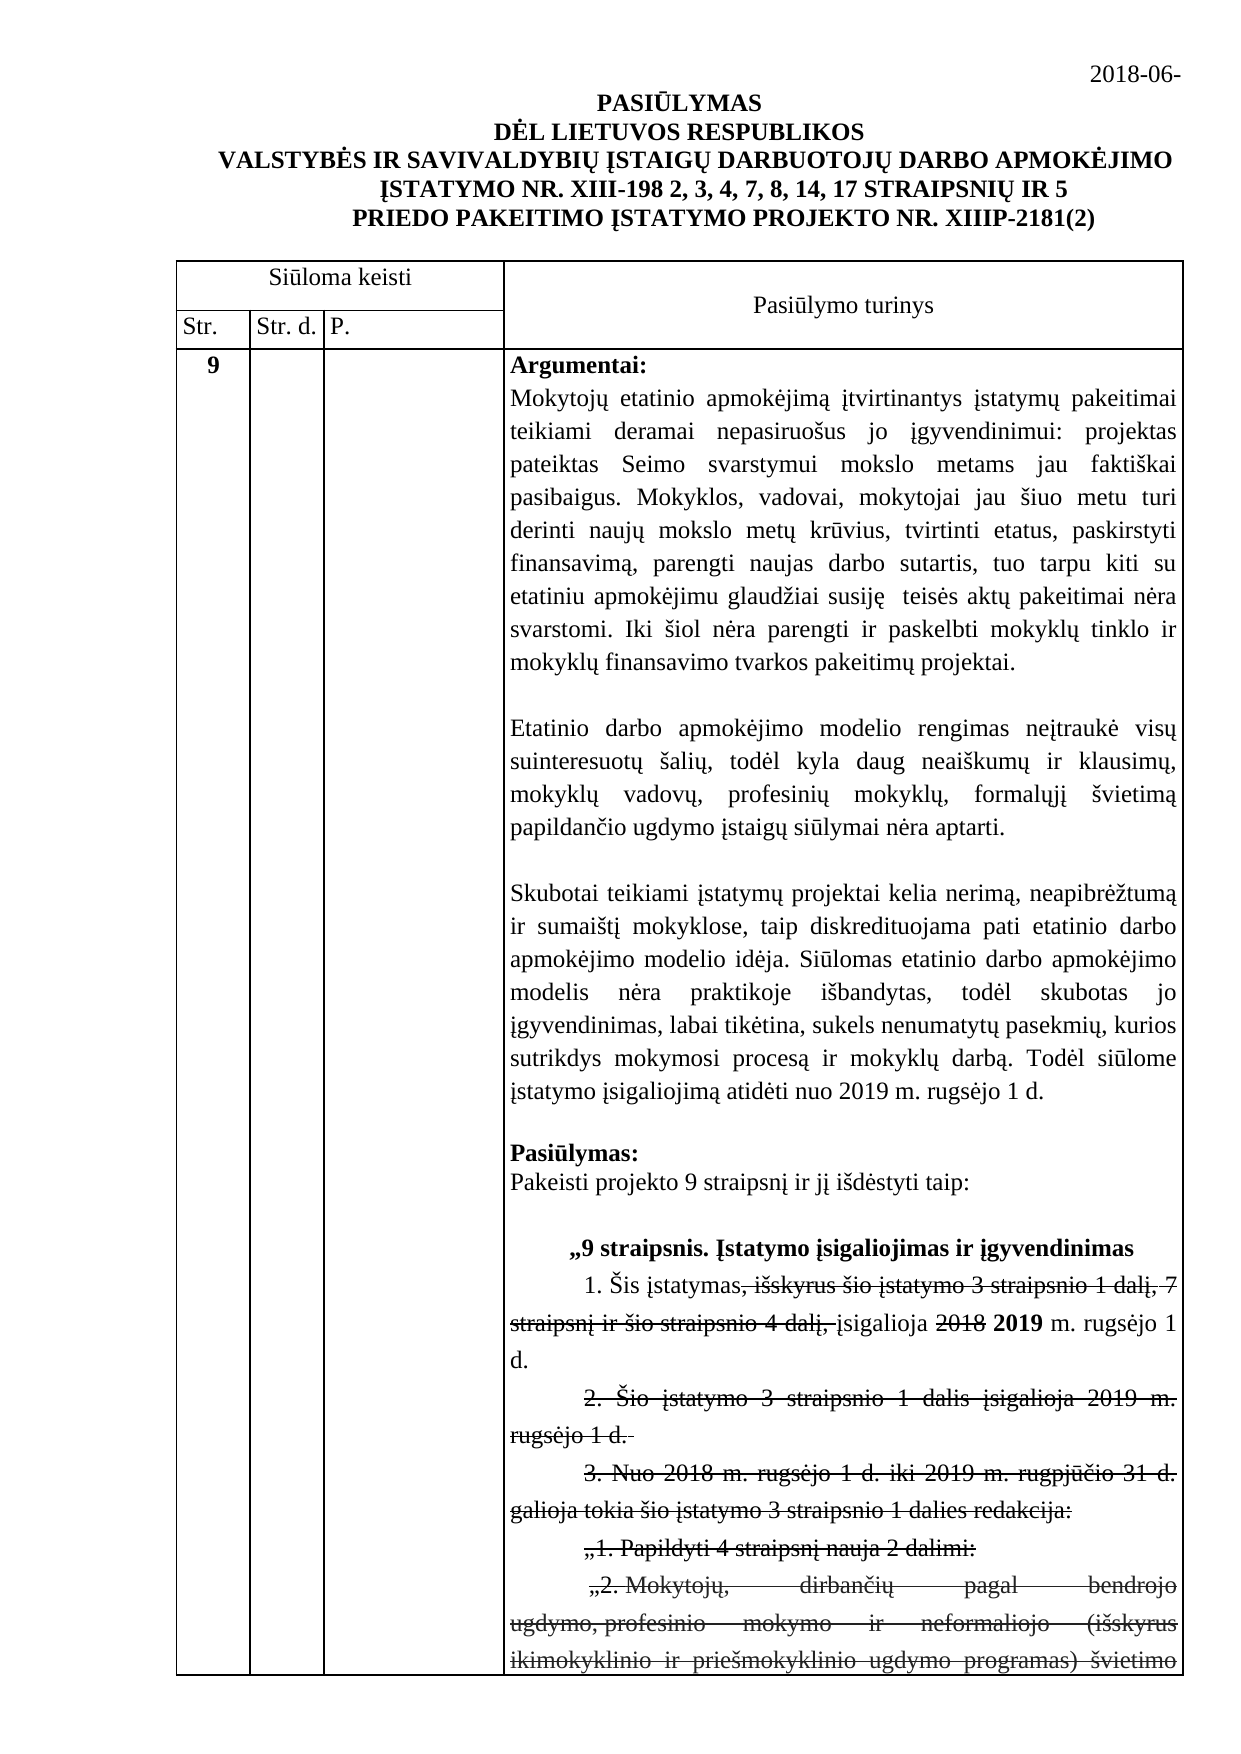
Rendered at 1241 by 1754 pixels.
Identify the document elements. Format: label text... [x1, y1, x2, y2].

table_cell Str. d. [251, 311, 323, 348]
table_cell 9 [177, 350, 249, 1674]
table_cell Argumentai: Mokytojų etatinio apmokėjimą įtvirtinantys įstatymų pakeitimai teikiami deramai nepasiruošus jo įgyvendinimui: projektas pateiktas Seimo svarstymui mokslo metams jau faktiškai pasibaigus. Mokyklos, vadovai, mokytojai jau šiuo metu turi derinti naujų mokslo metų krūvius, tvirtinti etatus, paskirstyti finansavimą, parengti naujas darbo sutartis, tuo tarpu kiti su etatiniu apmokėjimu glaudžiai susiję teisės aktų pakeitimai nėra svarstomi. Iki šiol nėra parengti ir paskelbti mokyklų tinklo ir mokyklų finansavimo tvarkos pakeitimų projektai. Etatinio darbo apmokėjimo modelio rengimas neįtraukė visų suinteresuotų šalių, todėl kyla daug neaiškumų ir klausimų, mokyklų vadovų, profesinių mokyklų, formalųjį švietimą papildančio ugdymo įstaigų siūlymai nėra aptarti. Skubotai teikiami įstatymų projektai kelia nerimą, neapibrėžtumą ir sumaištį mokyklose, taip diskredituojama pati etatinio darbo apmokėjimo modelio idėja. Siūlomas etatinio darbo apmokėjimo modelis nėra praktikoje išbandytas, todėl skubotas jo įgyvendinimas, labai tikėtina, sukels nenumatytų pasekmių, kurios sutrikdys mokymosi procesą ir mokyklų darbą. Todėl siūlome įstatymo įsigaliojimą atidėti nuo 2019 m. rugsėjo 1 d. Pasiūlymas: Pakeisti projekto 9 straipsnį ir jį išdėstyti taip: „9 straipsnis. Įstatymo įsigaliojimas ir įgyvendinimas 1. Šis įstatymas, išskyrus šio įstatymo 3 straipsnio 1 dalį, 7 straipsnį ir šio straipsnio 4 dalį, įsigalioja 2018 2019 m. rugsėjo 1 d. 2. Šio įstatymo 3 straipsnio 1 dalis įsigalioja 2019 m. rugsėjo 1 d. 3. Nuo 2018 m. rugsėjo 1 d. iki 2019 m. rugpjūčio 31 d. galioja tokia šio įstatymo 3 straipsnio 1 dalies redakcija: „1. Papildyti 4 straipsnį nauja 2 dalimi: „2. Mokytojų, dirbančių pagal bendrojo ugdymo, profesinio mokymo ir neformaliojo (išskyrus ikimokyklinio ir priešmokyklinio ugdymo programas) švietimo [505, 350, 1182, 1674]
table_cell [251, 350, 323, 1674]
table_header Pasiūlymo turinys [505, 262, 1182, 348]
text DĖL LIETUVOS RESPUBLIKOS [177, 117, 1181, 145]
table_cell Str. [177, 311, 249, 348]
table_header Siūloma keisti [177, 262, 503, 309]
text 2018-06- [177, 59, 1181, 88]
table_cell [325, 350, 503, 1674]
table_cell P. [325, 311, 503, 348]
text PASIŪLYMAS [177, 88, 1181, 117]
text VALSTYBĖS IR SAVIVALDYBIŲ ĮSTAIGŲ DARBUOTOJŲ DARBO APMOKĖJIMO ĮSTATYMO NR. XIII-198 2, 3, 4, 7, 8, 14, 17 STRAIPSNIŲ IR 5 PRIEDO PAKEITIMO ĮSTATYMO PROJEKTO NR. XIIIP-2181(2) [210, 145, 1181, 232]
